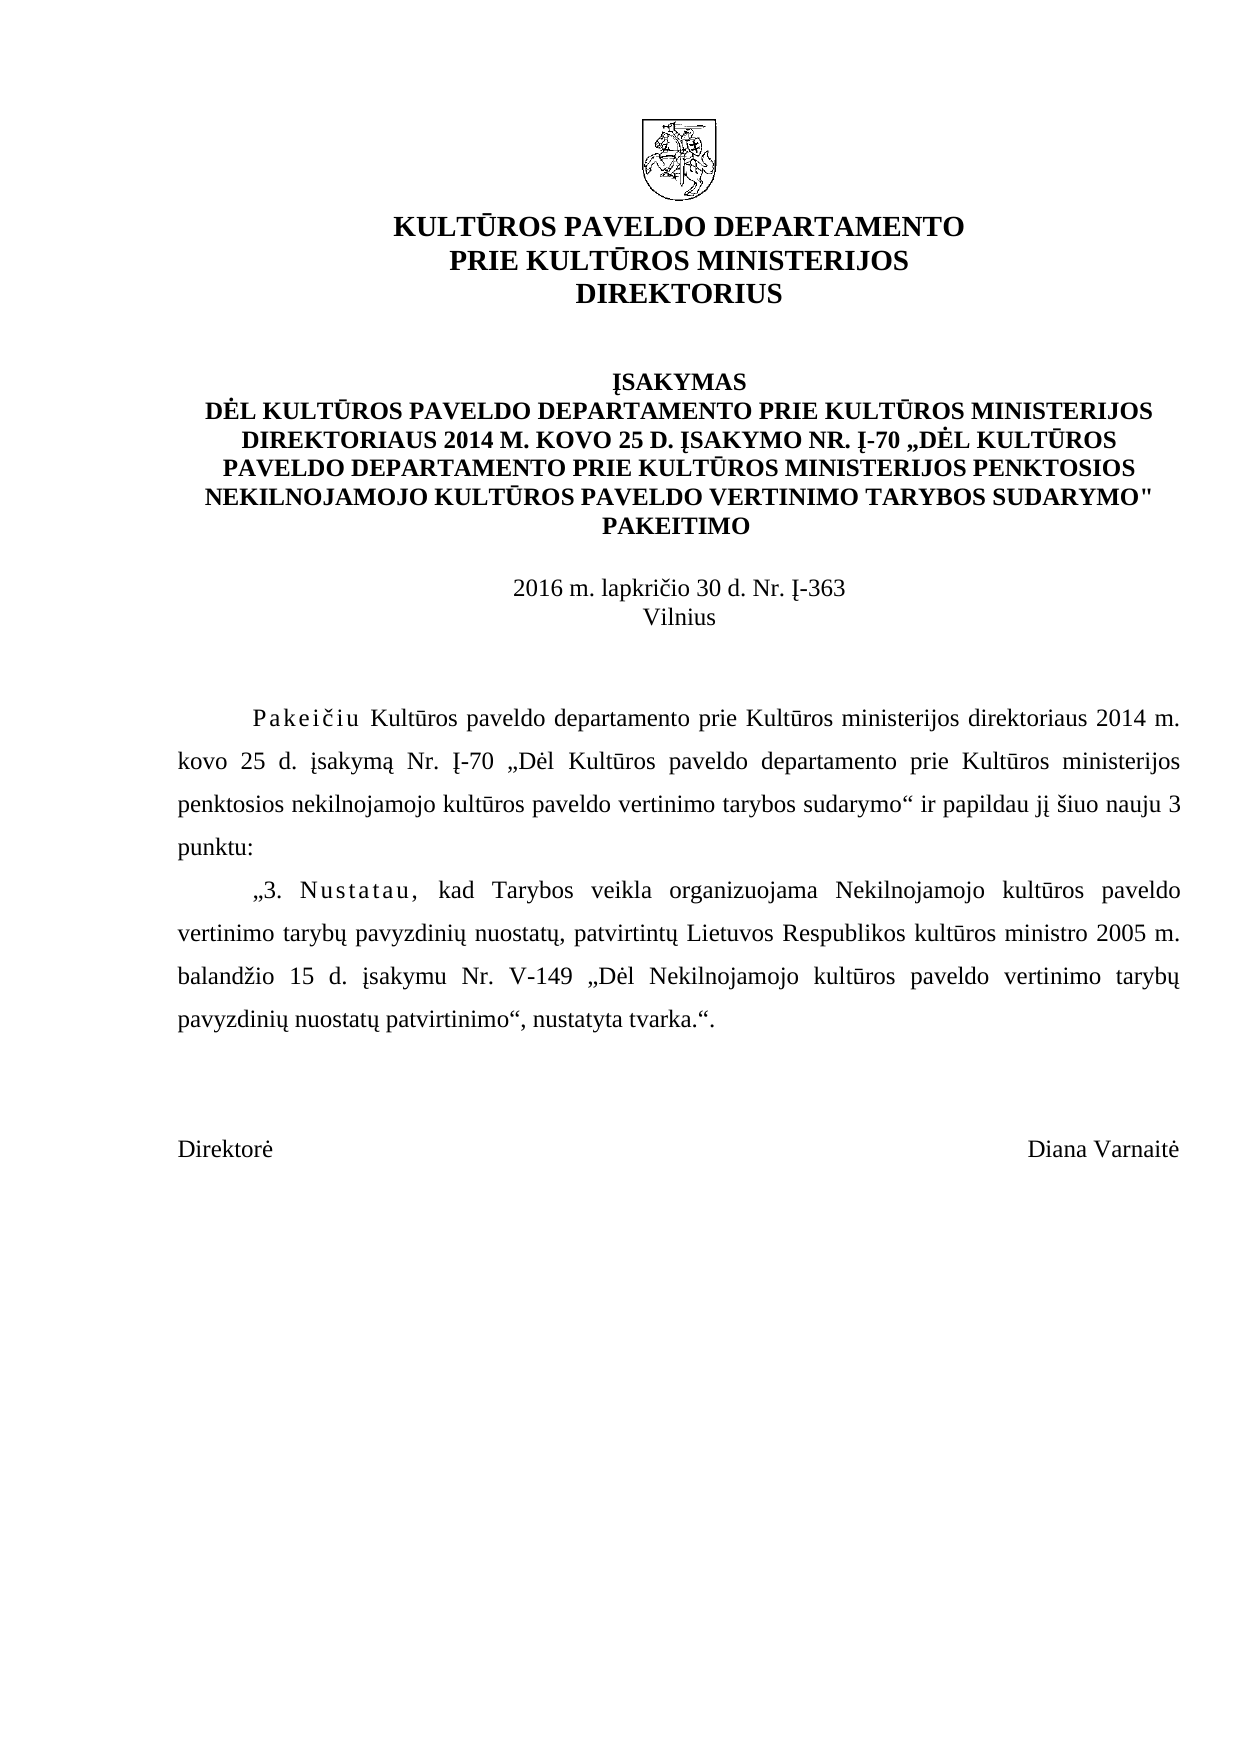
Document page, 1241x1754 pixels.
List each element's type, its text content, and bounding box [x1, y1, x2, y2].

text Vilnius [177, 602, 1181, 631]
text Pakeičiu Kultūros paveldo departamento prie Kultūros ministerijos direktoriaus 2014 m. kovo 25 d. įsakymą Nr. Į-70 „Dėl Kultūros paveldo departamento prie Kultūros ministerijos penktosios nekilnojamojo kultūros paveldo vertinimo tarybos sudarymo“ ir papildau jį šiuo nauju 3 punktu: [177, 703, 1181, 861]
text Direktorė Diana Varnaitė [177, 1134, 1181, 1163]
text DIREKTORIUS [177, 276, 1181, 310]
text KULTŪROS PAVELDO DEPARTAMENTO [177, 209, 1181, 243]
text DĖL KULTŪROS PAVELDO DEPARTAMENTO PRIE KULTŪROS MINISTERIJOS DIREKTORIAUS 2014 M. KOVO 25 D. ĮSAKYMO NR. Į-70 „DĖL KULTŪROS PAVELDO DEPARTAMENTO PRIE KULTŪROS MINISTERIJOS PENKTOSIOS NEKILNOJAMOJO KULTŪROS PAVELDO VERTINIMO TARYBOS SUDARYMO" PAKEITIMO [177, 396, 1181, 540]
text 2016 m. lapkričio 30 d. Nr. Į-363 [177, 573, 1181, 602]
text „3. Nustatau, kad Tarybos veikla organizuojama Nekilnojamojo kultūros paveldo vertinimo tarybų pavyzdinių nuostatų, patvirtintų Lietuvos Respublikos kultūros ministro 2005 m. balandžio 15 d. įsakymu Nr. V-149 „Dėl Nekilnojamojo kultūros paveldo vertinimo tarybų pavyzdinių nuostatų patvirtinimo“, nustatyta tvarka.“. [177, 875, 1181, 1033]
text PRIE KULTŪROS MINISTERIJOS [177, 243, 1181, 276]
text ĮSAKYMAS [177, 367, 1181, 396]
